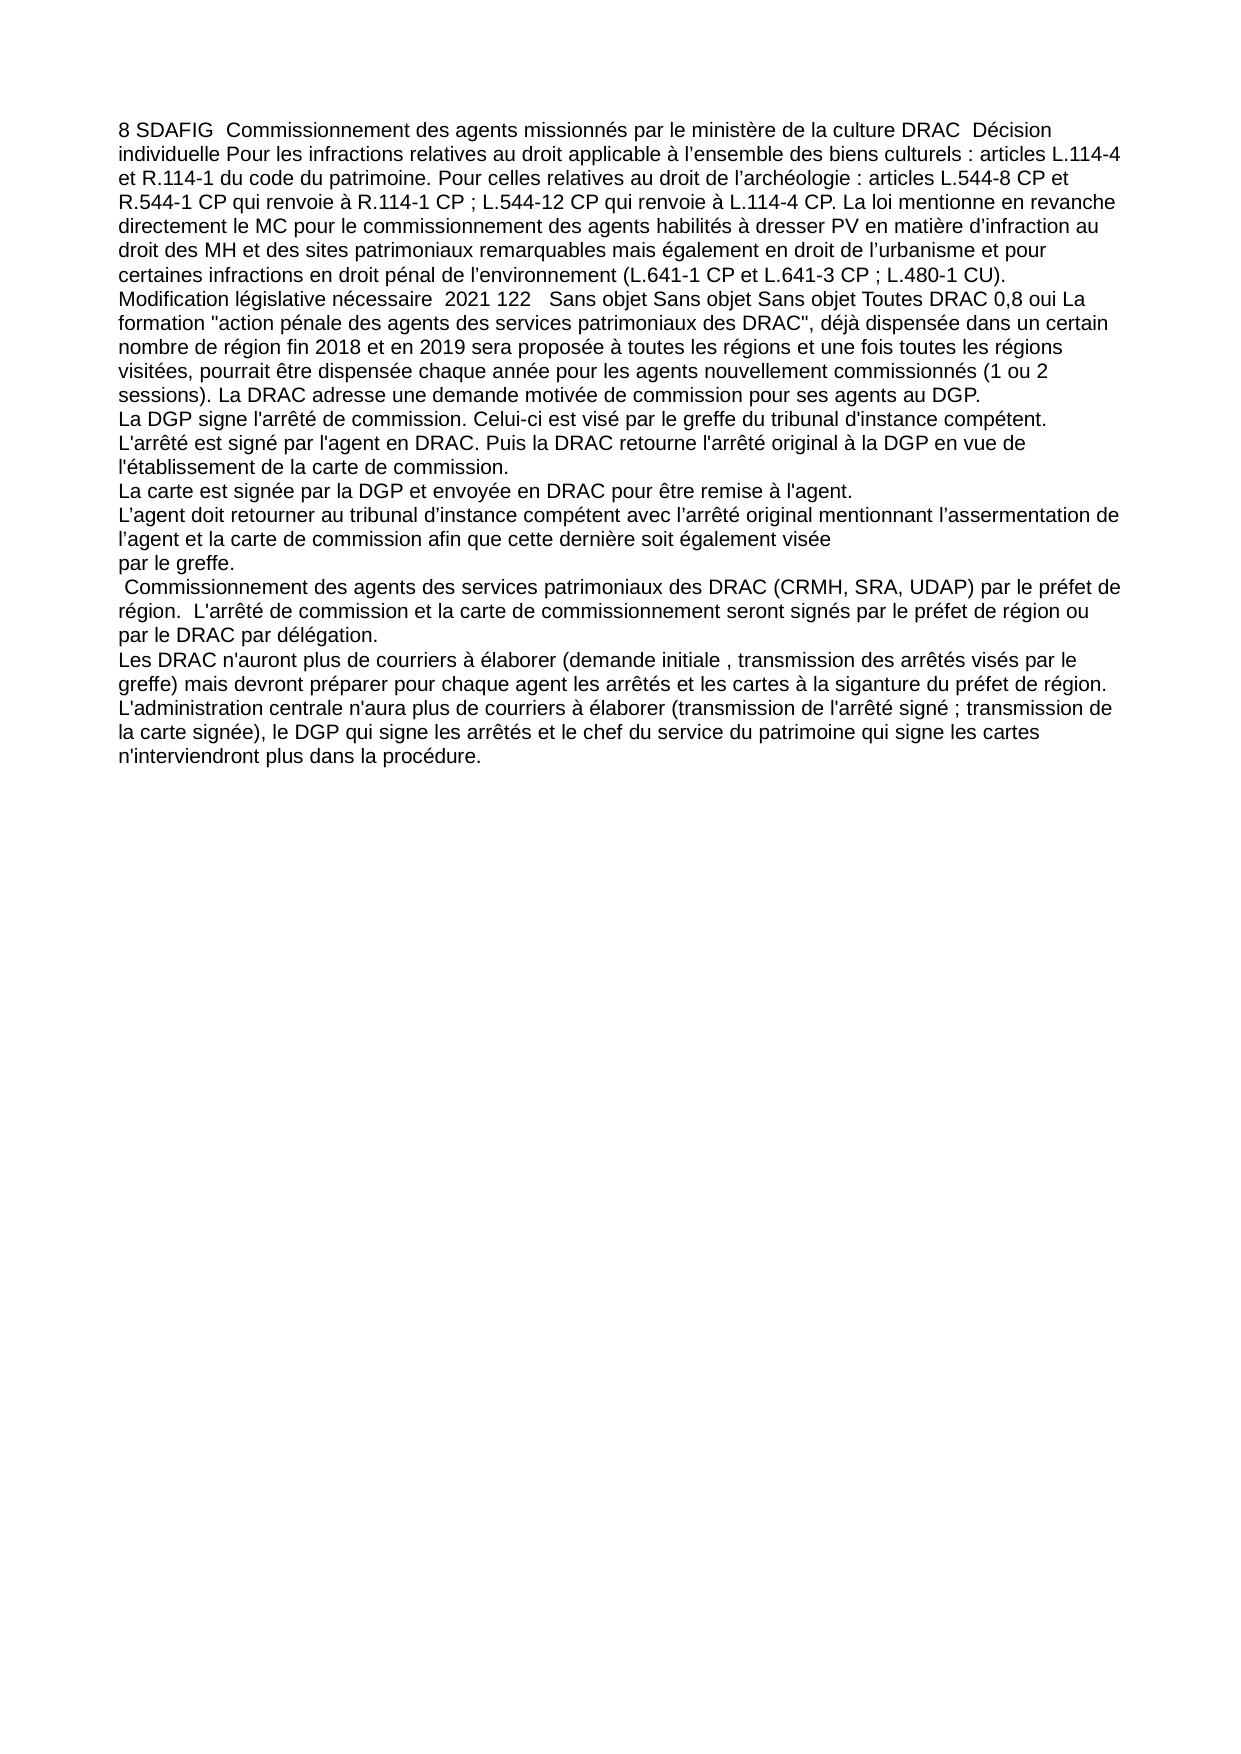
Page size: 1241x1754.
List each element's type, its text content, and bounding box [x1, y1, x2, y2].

text 8 SDAFIG Commissionnement des agents missionnés par le ministère de la culture DRAC Décision individuelle Pour les infractions relatives au droit applicable à l’ensemble des biens culturels : articles L.114-4 et R.114-1 du code du patrimoine. Pour celles relatives au droit de l’archéologie : articles L.544-8 CP et R.544-1 CP qui renvoie à R.114-1 CP ; L.544-12 CP qui renvoie à L.114-4 CP. La loi mentionne en revanche directement le MC pour le commissionnement des agents habilités à dresser PV en matière d’infraction au droit des MH et des sites patrimoniaux remarquables mais également en droit de l’urbanisme et pour certaines infractions en droit pénal de l’environnement (L.641-1 CP et L.641-3 CP ; L.480-1 CU). Modification législative nécessaire 2021 122 Sans objet Sans objet Sans objet Toutes DRAC 0,8 oui La formation "action pénale des agents des services patrimoniaux des DRAC", déjà dispensée dans un certain nombre de région fin 2018 et en 2019 sera proposée à toutes les régions et une fois toutes les régions visitées, pourrait être dispensée chaque année pour les agents nouvellement commissionnés (1 ou 2 sessions). La DRAC adresse une demande motivée de commission pour ses agents au DGP. La DGP signe l'arrêté de commission. Celui-ci est visé par le greffe du tribunal d'instance compétent. L'arrêté est signé par l'agent en DRAC. Puis la DRAC retourne l'arrêté original à la DGP en vue de l'établissement de la carte de commission. La carte est signée par la DGP et envoyée en DRAC pour être remise à l'agent. L’agent doit retourner au tribunal d’instance compétent avec l’arrêté original mentionnant l’assermentation de l’agent et la carte de commission afin que cette dernière soit également visée par le greffe. Commissionnement des agents des services patrimoniaux des DRAC (CRMH, SRA, UDAP) par le préfet de région. L'arrêté de commission et la carte de commissionnement seront signés par le préfet de région ou par le DRAC par délégation. Les DRAC n'auront plus de courriers à élaborer (demande initiale , transmission des arrêtés visés par le greffe) mais devront préparer pour chaque agent les arrêtés et les cartes à la siganture du préfet de région. L'administration centrale n'aura plus de courriers à élaborer (transmission de l'arrêté signé ; transmission de la carte signée), le DGP qui signe les arrêtés et le chef du service du patrimoine qui signe les cartes n'interviendront plus dans la procédure. [118, 118, 1122, 768]
